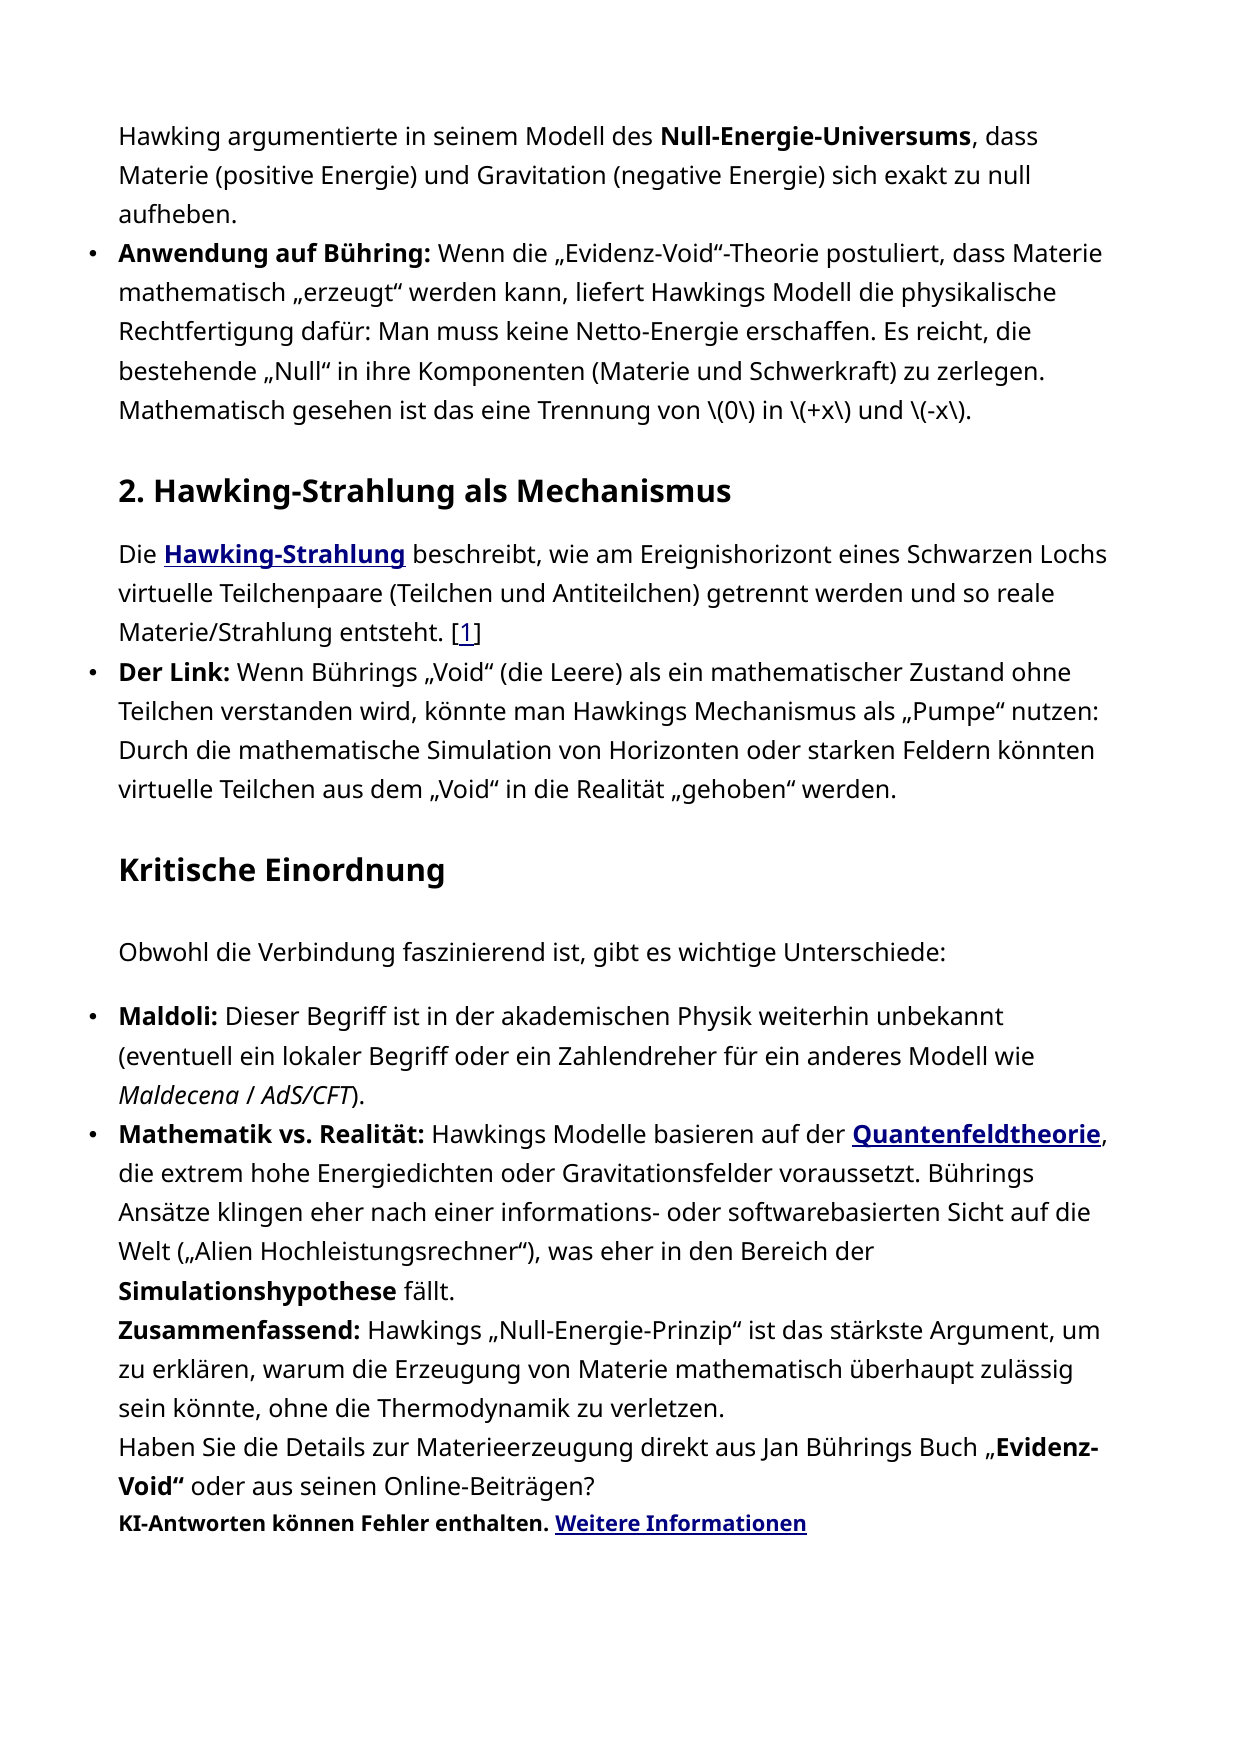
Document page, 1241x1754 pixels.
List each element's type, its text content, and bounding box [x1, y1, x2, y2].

text Obwohl die Verbindung faszinierend ist, gibt es wichtige Unterschiede: [118, 935, 1122, 969]
text Kritische Einordnung [118, 848, 1122, 891]
list Anwendung auf Bühring: Wenn die „Evidenz-Void“-Theorie postuliert, dass Materie mathematisch „erzeugt“ werden kann, liefert Hawkings Modell die physikalische Rechtfertigung dafür: Man muss keine Netto-Energie erschaffen. Es reicht, die bestehende „Null“ in ihre Komponenten (Materie und Schwerkraft) zu zerlegen. Mathematisch gesehen ist das eine Trennung von \(0\) in \(+x\) und \(-x\). [118, 236, 1122, 426]
text Zusammenfassend: Hawkings „Null-Energie-Prinzip“ ist das stärkste Argument, um zu erklären, warum die Erzeugung von Materie mathematisch überhaupt zulässig sein könnte, ohne die Thermodynamik zu verletzen. [118, 1312, 1122, 1425]
text Haben Sie die Details zur Materieerzeugung direkt aus Jan Bührings Buch „Evidenz-Void“ oder aus seinen Online-Beiträgen? [118, 1430, 1122, 1503]
text Die Hawking-Strahlung beschreibt, wie am Ereignishorizont eines Schwarzen Lochs virtuelle Teilchenpaare (Teilchen und Antiteilchen) getrennt werden und so reale Materie/Strahlung entsteht. [1] [118, 537, 1122, 649]
text Hawking argumentierte in seinem Modell des Null-Energie-Universums, dass Materie (positive Energie) und Gravitation (negative Energie) sich exakt zu null aufheben. [118, 118, 1122, 231]
list Der Link: Wenn Bührings „Void“ (die Leere) als ein mathematischer Zustand ohne Teilchen verstanden wird, könnte man Hawkings Mechanismus als „Pumpe“ nutzen: Durch die mathematische Simulation von Horizonten oder starken Feldern könnten virtuelle Teilchen aus dem „Void“ in die Realität „gehoben“ werden. [118, 654, 1122, 806]
text KI-Antworten können Fehler enthalten. Weitere Informationen [118, 1508, 1122, 1538]
list Mathematik vs. Realität: Hawkings Modelle basieren auf der Quantenfeldtheorie, die extrem hohe Energiedichten oder Gravitationsfelder voraussetzt. Bührings Ansätze klingen eher nach einer informations- oder softwarebasierten Sicht auf die Welt („Alien Hochleistungsrechner“), was eher in den Bereich der Simulationshypothese fällt. [118, 1116, 1122, 1307]
text 2. Hawking-Strahlung als Mechanismus [118, 469, 1122, 512]
list Maldoli: Dieser Begriff ist in der akademischen Physik weiterhin unbekannt (eventuell ein lokaler Begriff oder ein Zahlendreher für ein anderes Modell wie Maldecena / AdS/CFT). [118, 999, 1122, 1111]
